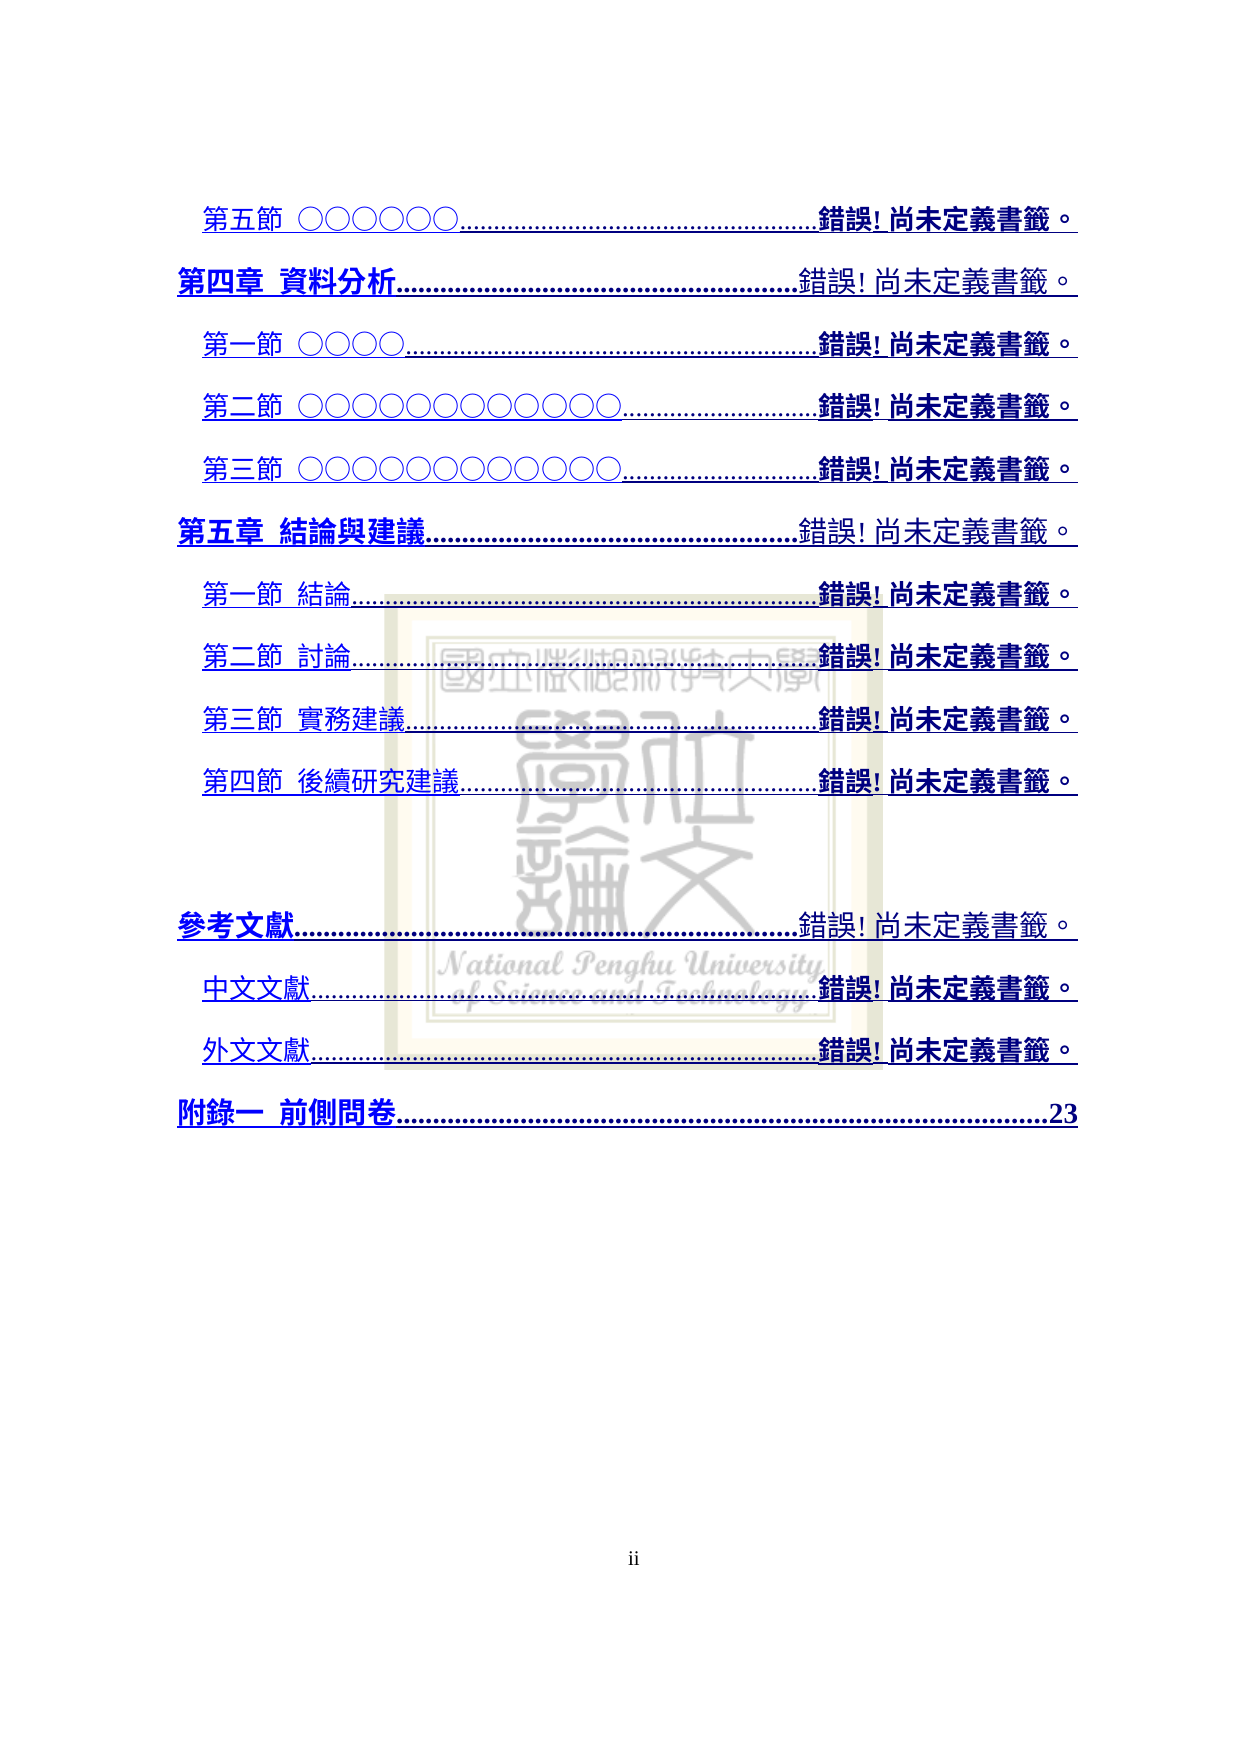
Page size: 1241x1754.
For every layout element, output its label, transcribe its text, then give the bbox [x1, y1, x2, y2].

text 第四節 後續研究建議 錯誤! 尚未定義書籤。 [883, 738, 1090, 801]
text 第一節 結論 錯誤! 尚未定義書籤。 [202, 551, 1090, 613]
text 第五章 結論與建議 錯誤! 尚未定義書籤。 [177, 488, 1090, 551]
text 中文文獻 錯誤! 尚未定義書籤。 [883, 944, 1090, 1007]
text 參考文獻 錯誤! 尚未定義書籤。 [883, 882, 1090, 944]
text 第四章 資料分析 錯誤! 尚未定義書籤。 [177, 238, 1090, 301]
text 參考文獻 錯誤! 尚未定義書籤。 [177, 882, 384, 939]
text 外文文獻 錯誤! 尚未定義書籤。 [202, 1007, 384, 1063]
text 第三節 ○○○○○○○○○○○○ 錯誤! 尚未定義書籤。 [202, 426, 1090, 488]
text 中文文獻 錯誤! 尚未定義書籤。 [202, 944, 384, 1000]
text 第三節 實務建議 錯誤! 尚未定義書籤。 [883, 676, 1090, 738]
text 第三節 實務建議 錯誤! 尚未定義書籤。 [202, 733, 384, 738]
text 第二節 討論 錯誤! 尚未定義書籤。 [202, 613, 384, 669]
text 外文文獻 錯誤! 尚未定義書籤。 [202, 1064, 384, 1069]
text 附錄一 前側問卷 23 [177, 1069, 1090, 1132]
text 中文文獻 錯誤! 尚未定義書籤。 [202, 1001, 384, 1007]
text 第五節 ○○○○○○ 錯誤! 尚未定義書籤。 [202, 176, 1090, 238]
text 第四節 後續研究建議 錯誤! 尚未定義書籤。 [202, 796, 384, 801]
text 第二節 討論 錯誤! 尚未定義書籤。 [202, 670, 384, 676]
text 外文文獻 錯誤! 尚未定義書籤。 [883, 1007, 1090, 1069]
text 第二節 ○○○○○○○○○○○○ 錯誤! 尚未定義書籤。 [202, 363, 1090, 426]
text 第三節 實務建議 錯誤! 尚未定義書籤。 [202, 676, 384, 732]
text 第四節 後續研究建議 錯誤! 尚未定義書籤。 [202, 738, 384, 794]
text 第二節 討論 錯誤! 尚未定義書籤。 [883, 613, 1090, 676]
text 第一節 ○○○○ 錯誤! 尚未定義書籤。 [202, 301, 1090, 363]
